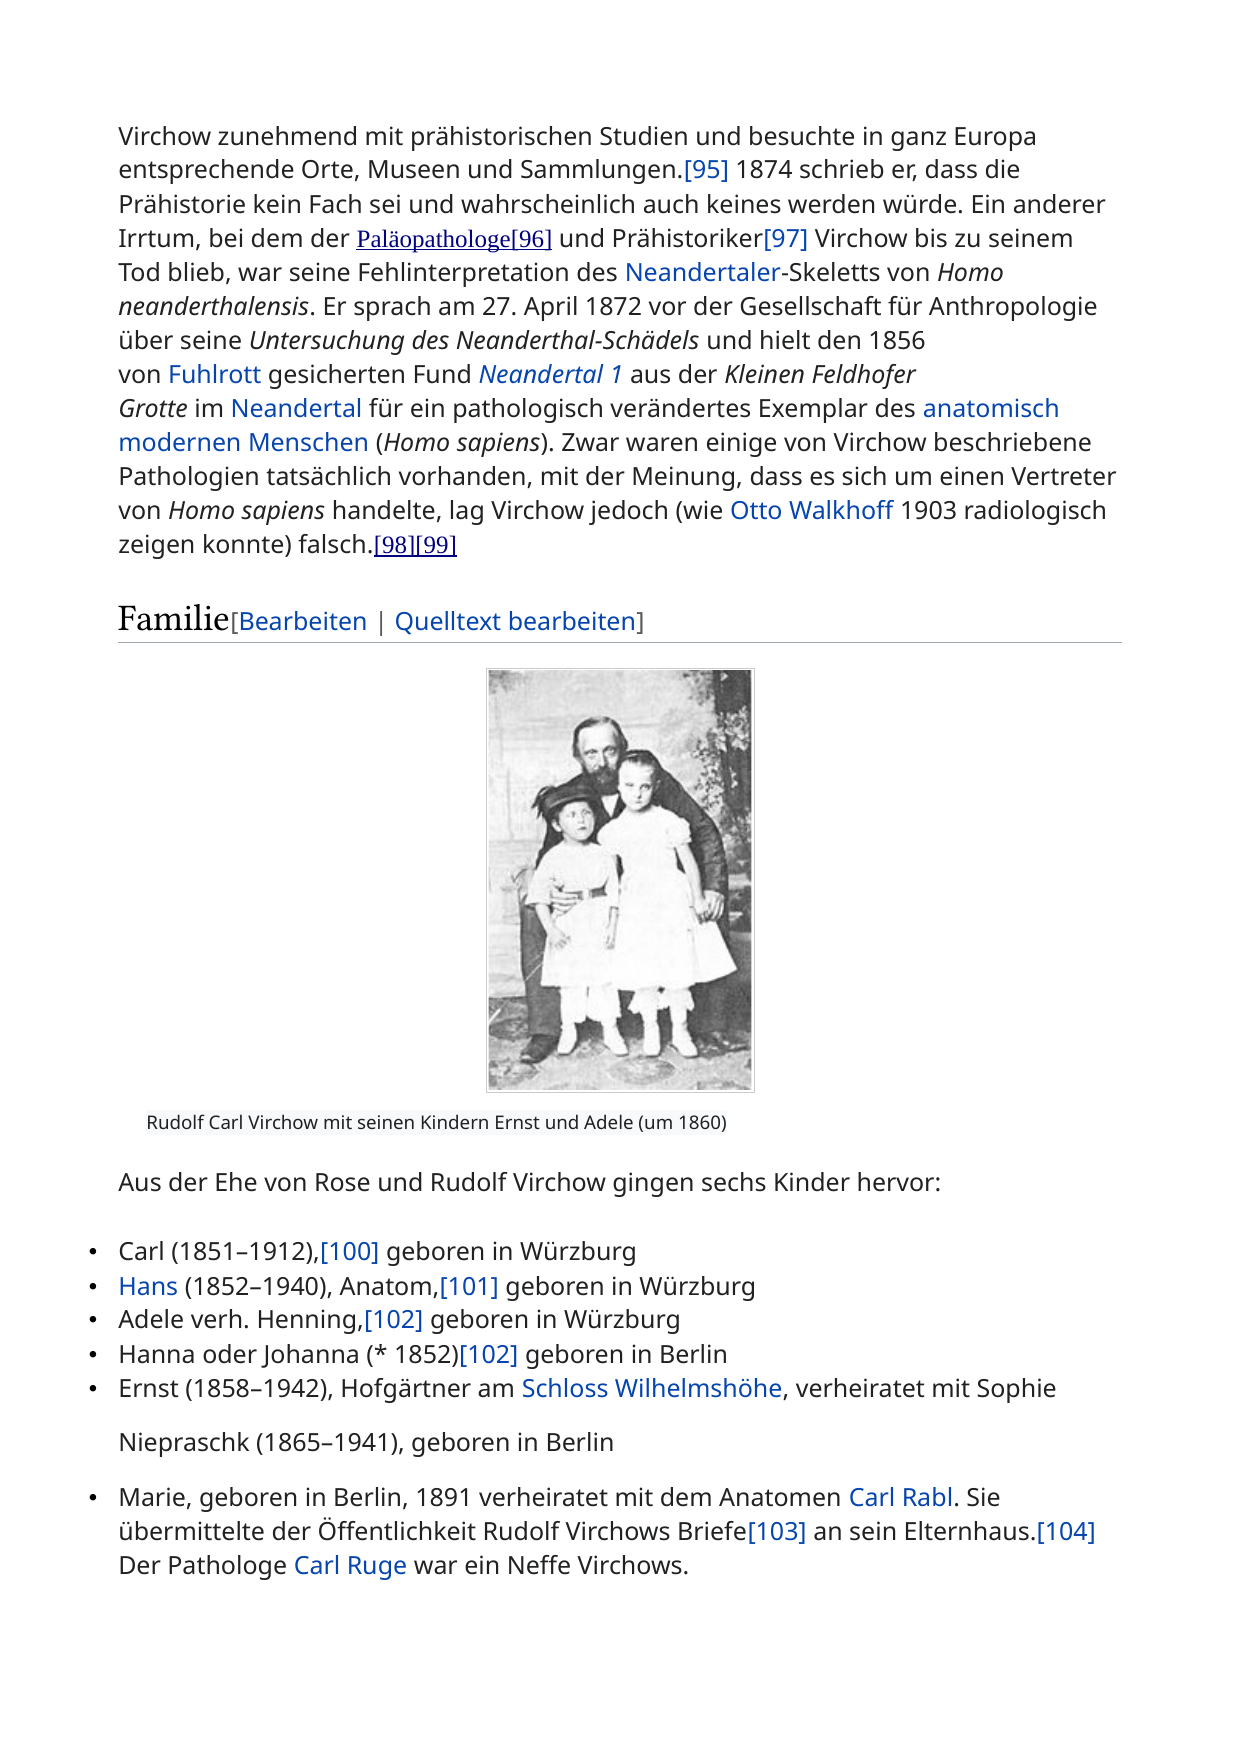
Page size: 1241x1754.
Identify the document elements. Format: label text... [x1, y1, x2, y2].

list Marie, geboren in Berlin, 1891 verheiratet mit dem Anatomen Carl Rabl. Sie übermittelte der Öffentlichkeit Rudolf Virchows Briefe[103] an sein Elternhaus.[104] [118, 1479, 1122, 1547]
list Adele verh. Henning,[102] geboren in Würzburg [118, 1302, 1122, 1336]
text Rudolf Carl Virchow mit seinen Kindern Ernst und Adele (um 1860) [123, 1109, 1122, 1135]
text Virchow zunehmend mit prähistorischen Studien und besuchte in ganz Europa entsprechende Orte, Museen und Sammlungen.[95] 1874 schrieb er, dass die Prähistorie kein Fach sei und wahrscheinlich auch keines werden würde. Ein anderer Irrtum, bei dem der Paläopathologe[96] und Prähistoriker[97] Virchow bis zu seinem Tod blieb, war seine Fehlinterpretation des Neandertaler-Skeletts von Homo neanderthalensis. Er sprach am 27. April 1872 vor der Gesellschaft für Anthropologie über seine Untersuchung des Neanderthal-Schädels und hielt den 1856 von Fuhlrott gesicherten Fund Neandertal 1 aus der Kleinen Feldhofer Grotte im Neandertal für ein pathologisch verändertes Exemplar des anatomisch modernen Menschen (Homo sapiens). Zwar waren einige von Virchow beschriebene Pathologien tatsächlich vorhanden, mit der Meinung, dass es sich um einen Vertreter von Homo sapiens handelte, lag Virchow jedoch (wie Otto Walkhoff 1903 radiologisch zeigen konnte) falsch.[98][99] [118, 118, 1122, 561]
subtitle Familie[Bearbeiten | Quelltext bearbeiten] [118, 596, 1122, 642]
picture [488, 670, 752, 1090]
list Ernst (1858–1942), Hofgärtner am Schloss Wilhelmshöhe, verheiratet mit Sophie Niepraschk (1865–1941), geboren in Berlin [118, 1370, 1122, 1459]
list Hanna oder Johanna (* 1852)[102] geboren in Berlin [118, 1336, 1122, 1370]
text Der Pathologe Carl Ruge war ein Neffe Virchows. [118, 1547, 1122, 1581]
list Carl (1851–1912),[100] geboren in Würzburg [118, 1234, 1122, 1268]
text Aus der Ehe von Rose und Rudolf Virchow gingen sechs Kinder hervor: [118, 1165, 1122, 1199]
list Hans (1852–1940), Anatom,[101] geboren in Würzburg [118, 1268, 1122, 1302]
